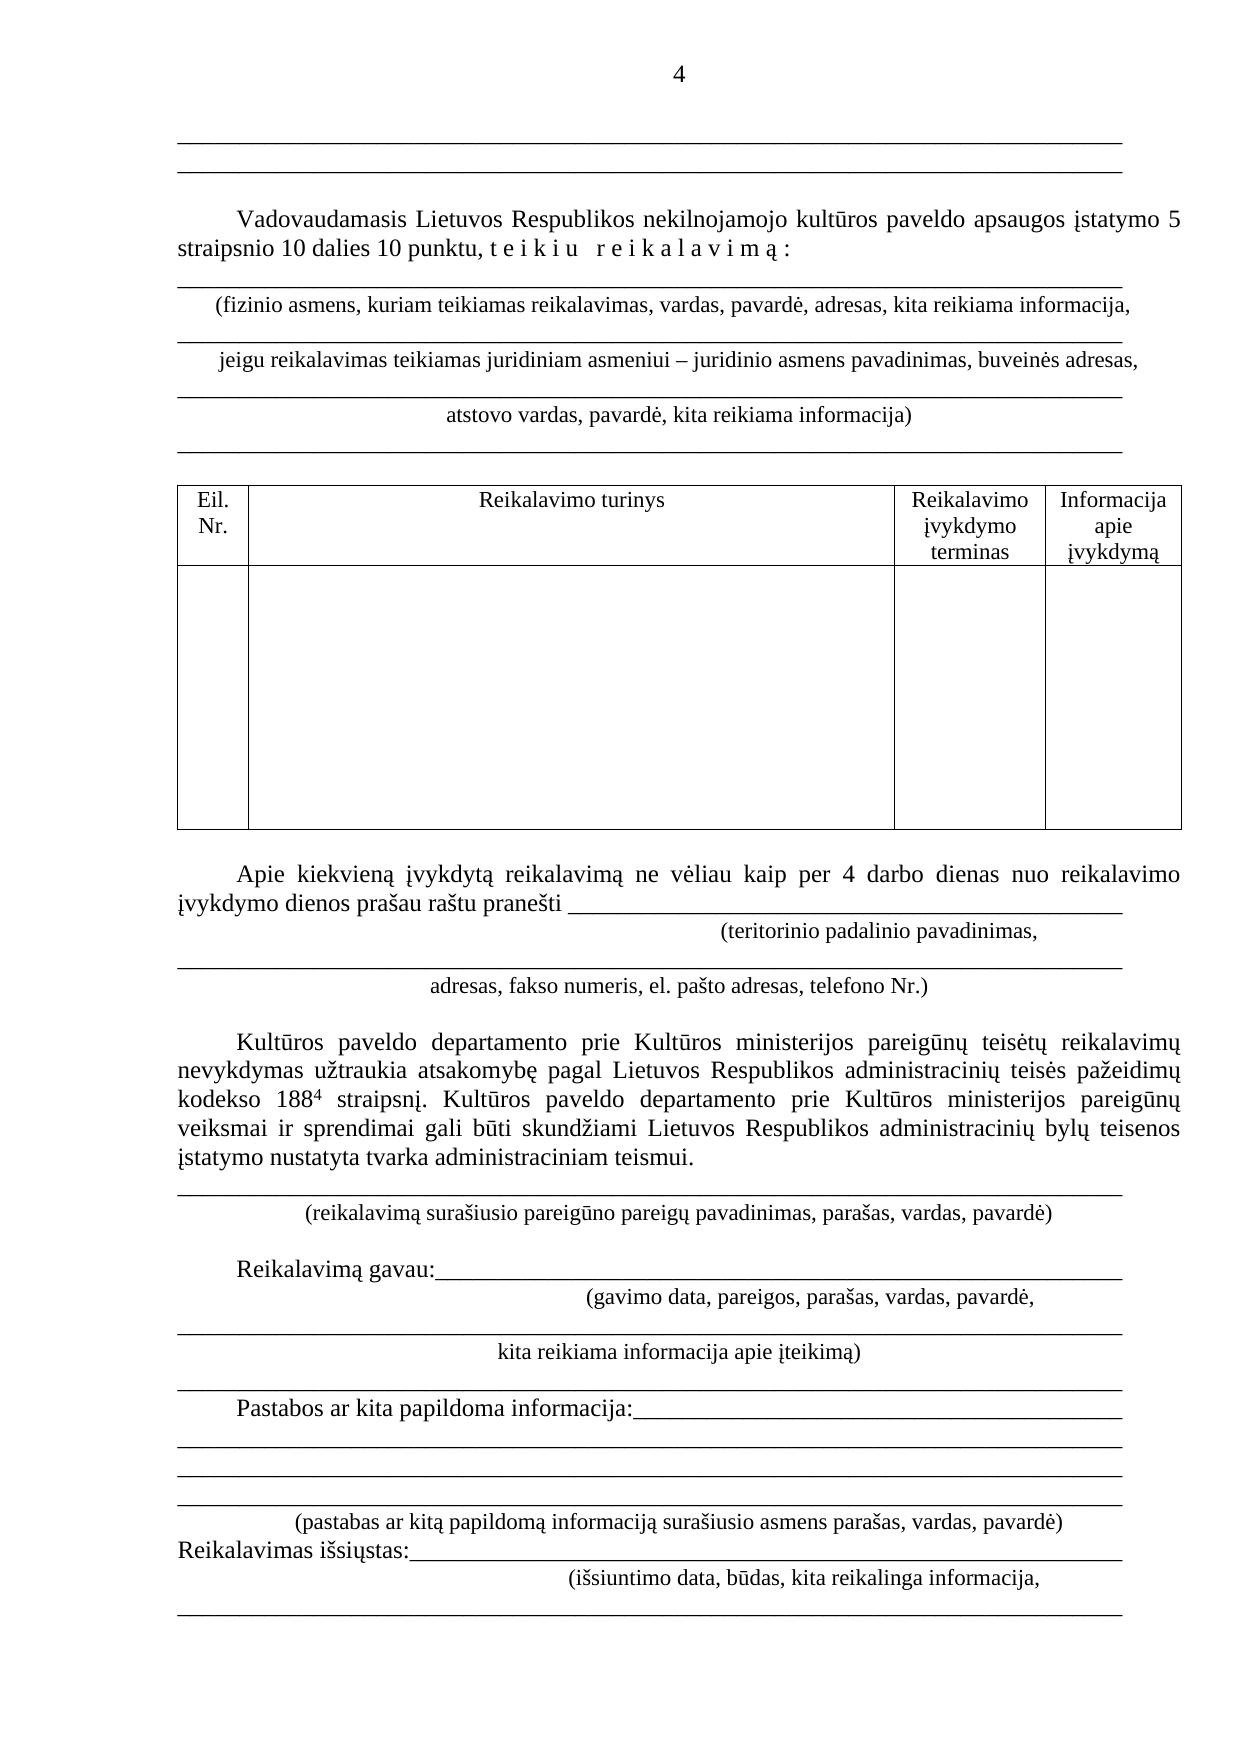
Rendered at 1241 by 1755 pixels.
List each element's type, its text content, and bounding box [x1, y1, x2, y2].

text _ [177, 1309, 1181, 1338]
text Kultūros paveldo departamento prie Kultūros ministerijos pareigūnų teisėtų reikalavimų nevykdymas užtraukia atsakomybę pagal Lietuvos Respublikos administracinių teisės pažeidimų kodekso 1884 straipsnį. Kultūros paveldo departamento prie Kultūros ministerijos pareigūnų veiksmai ir sprendimai gali būti skundžiami Lietuvos Respublikos administracinių bylų teisenos įstatymo nustatyta tvarka administraciniam teismui. [177, 1027, 1181, 1171]
table_header Reikalavimo įvykdymo terminas [895, 486, 1045, 565]
text Apie kiekvieną įvykdytą reikalavimą ne vėliau kaip per 4 darbo dienas nuo reikalavimo įvykdymo dienos prašau raštu pranešti [177, 859, 1181, 917]
text _ [177, 372, 1181, 401]
table_header Informacija apie įvykdymą [1046, 486, 1181, 565]
text (išsiuntimo data, būdas, kita reikalinga informacija, [427, 1563, 1181, 1590]
text _ [177, 1365, 1181, 1393]
text _ [177, 317, 1181, 346]
table_header Reikalavimo turinys [249, 486, 894, 565]
table_cell [1046, 566, 1181, 829]
text (pastabas ar kitą papildomą informaciją surašiusio asmens parašas, vardas, pavardė) [177, 1508, 1181, 1535]
text jeigu reikalavimas teikiamas juridiniam asmeniui – juridinio asmens pavadinimas, buveinės adresas, [177, 346, 1181, 372]
text _ [177, 118, 1181, 147]
table_cell [178, 566, 248, 829]
text _ [177, 1480, 1181, 1508]
text _ [177, 262, 1181, 291]
text atstovo vardas, pavardė, kita reikiama informacija) [177, 401, 1181, 427]
text Vadovaudamasis Lietuvos Respublikos nekilnojamojo kultūros paveldo apsaugos įstatymo 5 straipsnio 10 dalies 10 punktu, teikiu reikalavimą: [177, 204, 1181, 262]
text Pastabos ar kita papildoma informacija: [177, 1393, 1181, 1422]
text _ [177, 1590, 1181, 1619]
text (gavimo data, pareigos, parašas, vardas, pavardė, [440, 1283, 1181, 1309]
text Reikalavimą gavau: [177, 1254, 1181, 1283]
text _ [177, 1171, 1181, 1199]
table_cell [249, 566, 894, 829]
text _ [177, 1422, 1181, 1451]
text adresas, fakso numeris, el. pašto adresas, telefono Nr.) [177, 972, 1181, 998]
text (fizinio asmens, kuriam teikiamas reikalavimas, vardas, pavardė, adresas, kita reikiama informacija, [177, 291, 1181, 317]
text Reikalavimas išsiųstas: [177, 1535, 1181, 1563]
text (teritorinio padalinio pavadinimas, [577, 917, 1181, 943]
text _ [177, 1451, 1181, 1480]
table_header Eil. Nr. [178, 486, 248, 565]
text _ [177, 943, 1181, 972]
text _ [177, 147, 1181, 176]
text (reikalavimą surašiusio pareigūno pareigų pavadinimas, parašas, vardas, pavardė) [177, 1199, 1181, 1226]
table_cell [895, 566, 1045, 829]
text _ [177, 427, 1181, 456]
text kita reikiama informacija apie įteikimą) [177, 1338, 1181, 1365]
